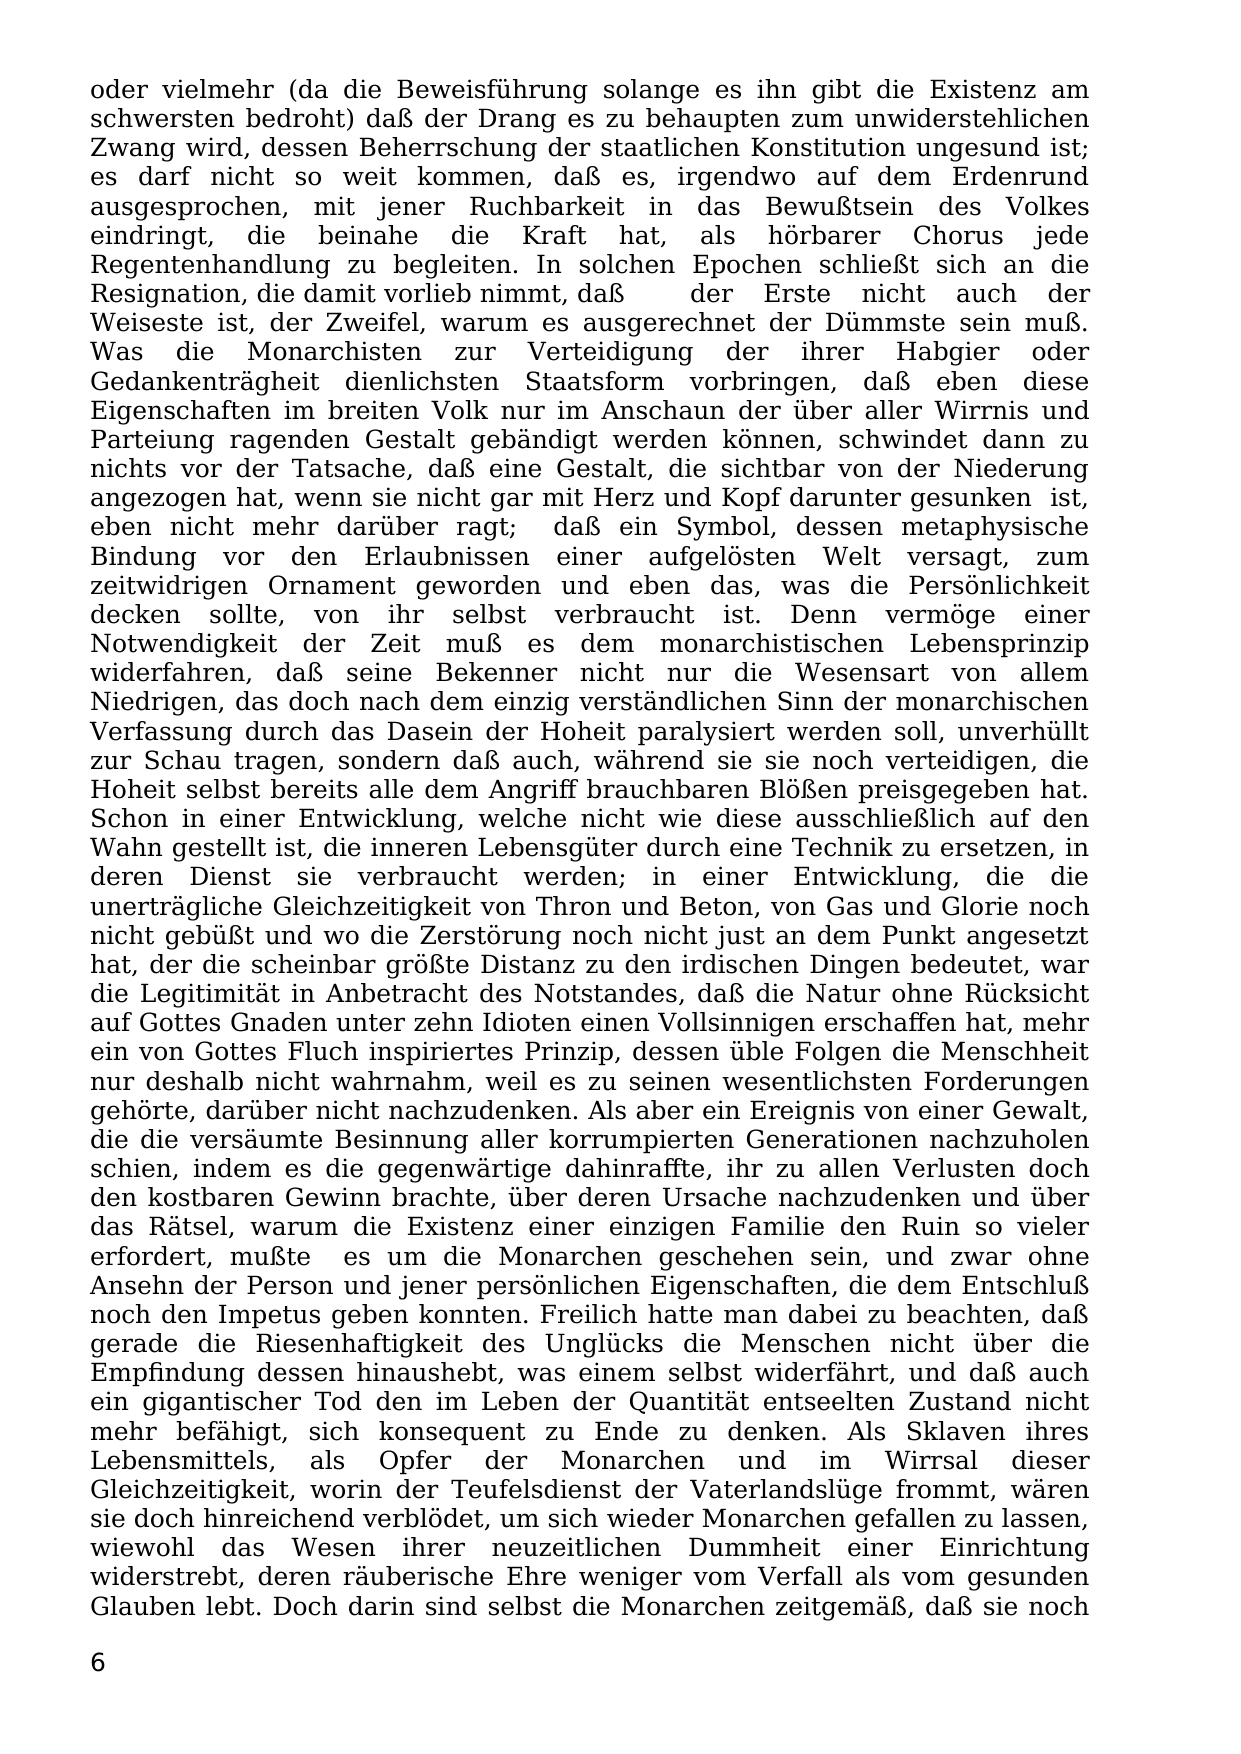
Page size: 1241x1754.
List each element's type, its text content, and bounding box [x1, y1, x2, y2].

text oder vielmehr (da die Beweisführung solange es ihn gibt die Existenz am schwersten bedroht) daß der Drang es zu behaupten zum unwiderstehlichen Zwang wird, dessen Beherrschung der staatlichen Konstitution ungesund ist; es darf nicht so weit kommen, daß es, irgendwo auf dem Erdenrund ausgesprochen, mit jener Ruchbarkeit in das Bewußtsein des Volkes eindringt, die beinahe die Kraft hat, als hörbarer Chorus jede Regentenhandlung zu begleiten. In solchen Epochen schließt sich an die Resignation, die damit vorlieb nimmt, daß der Erste nicht auch der Weiseste ist, der Zweifel, warum es ausgerechnet der Dümmste sein muß. Was die Monarchisten zur Verteidigung der ihrer Habgier oder Gedankenträgheit dienlichsten Staatsform vorbringen, daß eben diese Eigenschaften im breiten Volk nur im Anschaun der über aller Wirrnis und Parteiung ragenden Gestalt gebändigt werden können, schwindet dann zu nichts vor der Tatsache, daß eine Gestalt, die sichtbar von der Niederung angezogen hat, wenn sie nicht gar mit Herz und Kopf darunter gesunken ist, eben nicht mehr darüber ragt; daß ein Symbol, dessen metaphysische Bindung vor den Erlaubnissen einer aufgelösten Welt versagt, zum zeitwidrigen Ornament geworden und eben das, was die Persönlichkeit decken sollte, von ihr selbst verbraucht ist. Denn vermöge einer Notwendigkeit der Zeit muß es dem monarchistischen Lebensprinzip widerfahren, daß seine Bekenner nicht nur die Wesensart von allem Niedrigen, das doch nach dem einzig verständlichen Sinn der monarchischen Verfassung durch das Dasein der Hoheit paralysiert werden soll, unverhüllt zur Schau tragen, sondern daß auch, während sie sie noch verteidigen, die Hoheit selbst bereits alle dem Angriff brauchbaren Blößen preisgegeben hat. Schon in einer Entwicklung, welche nicht wie diese ausschließlich auf den Wahn gestellt ist, die inneren Lebensgüter durch eine Technik zu ersetzen, in deren Dienst sie verbraucht werden; in einer Entwicklung, die die unerträgliche Gleichzeitigkeit von Thron und Beton, von Gas und Glorie noch nicht gebüßt und wo die Zerstörung noch nicht just an dem Punkt angesetzt hat, der die scheinbar größte Distanz zu den irdischen Dingen bedeutet, war die Legitimität in Anbetracht des Notstandes, daß die Natur ohne Rücksicht auf Gottes Gnaden unter zehn Idioten einen Vollsinnigen erschaffen hat, mehr ein von Gottes Fluch inspiriertes Prinzip, dessen üble Folgen die Menschheit nur deshalb nicht wahrnahm, weil es zu seinen wesentlichsten Forderungen gehörte, darüber nicht nachzudenken. Als aber ein Ereignis von einer Gewalt, die die versäumte Besinnung aller korrumpierten Generationen nachzuholen schien, indem es die gegenwärtige dahinraffte, ihr zu allen Verlusten doch den kostbaren Gewinn brachte, über deren Ursache nachzudenken und über das Rätsel, warum die Existenz einer einzigen Familie den Ruin so vieler erfordert, mußte es um die Monarchen geschehen sein, und zwar ohne Ansehn der Person und jener persönlichen Eigenschaften, die dem Entschluß noch den Impetus geben konnten. Freilich hatte man dabei zu beachten, daß gerade die Riesenhaftigkeit des Unglücks die Menschen nicht über die Empfindung dessen hinaushebt, was einem selbst widerfährt, und daß auch ein gigantischer Tod den im Leben der Quantität entseelten Zustand nicht mehr befähigt, sich konsequent zu Ende zu denken. Als Sklaven ihres Lebensmittels, als Opfer der Monarchen und im Wirrsal dieser Gleichzeitigkeit, worin der Teufelsdienst der Vaterlandslüge frommt, wären sie doch hinreichend verblödet, um sich wieder Monarchen gefallen zu lassen, wiewohl das Wesen ihrer neuzeitlichen Dummheit einer Einrichtung widerstrebt, deren räuberische Ehre weniger vom Verfall als vom gesunden Glauben lebt. Doch darin sind selbst die Monarchen zeitgemäß, daß sie noch [90, 75, 1091, 1621]
